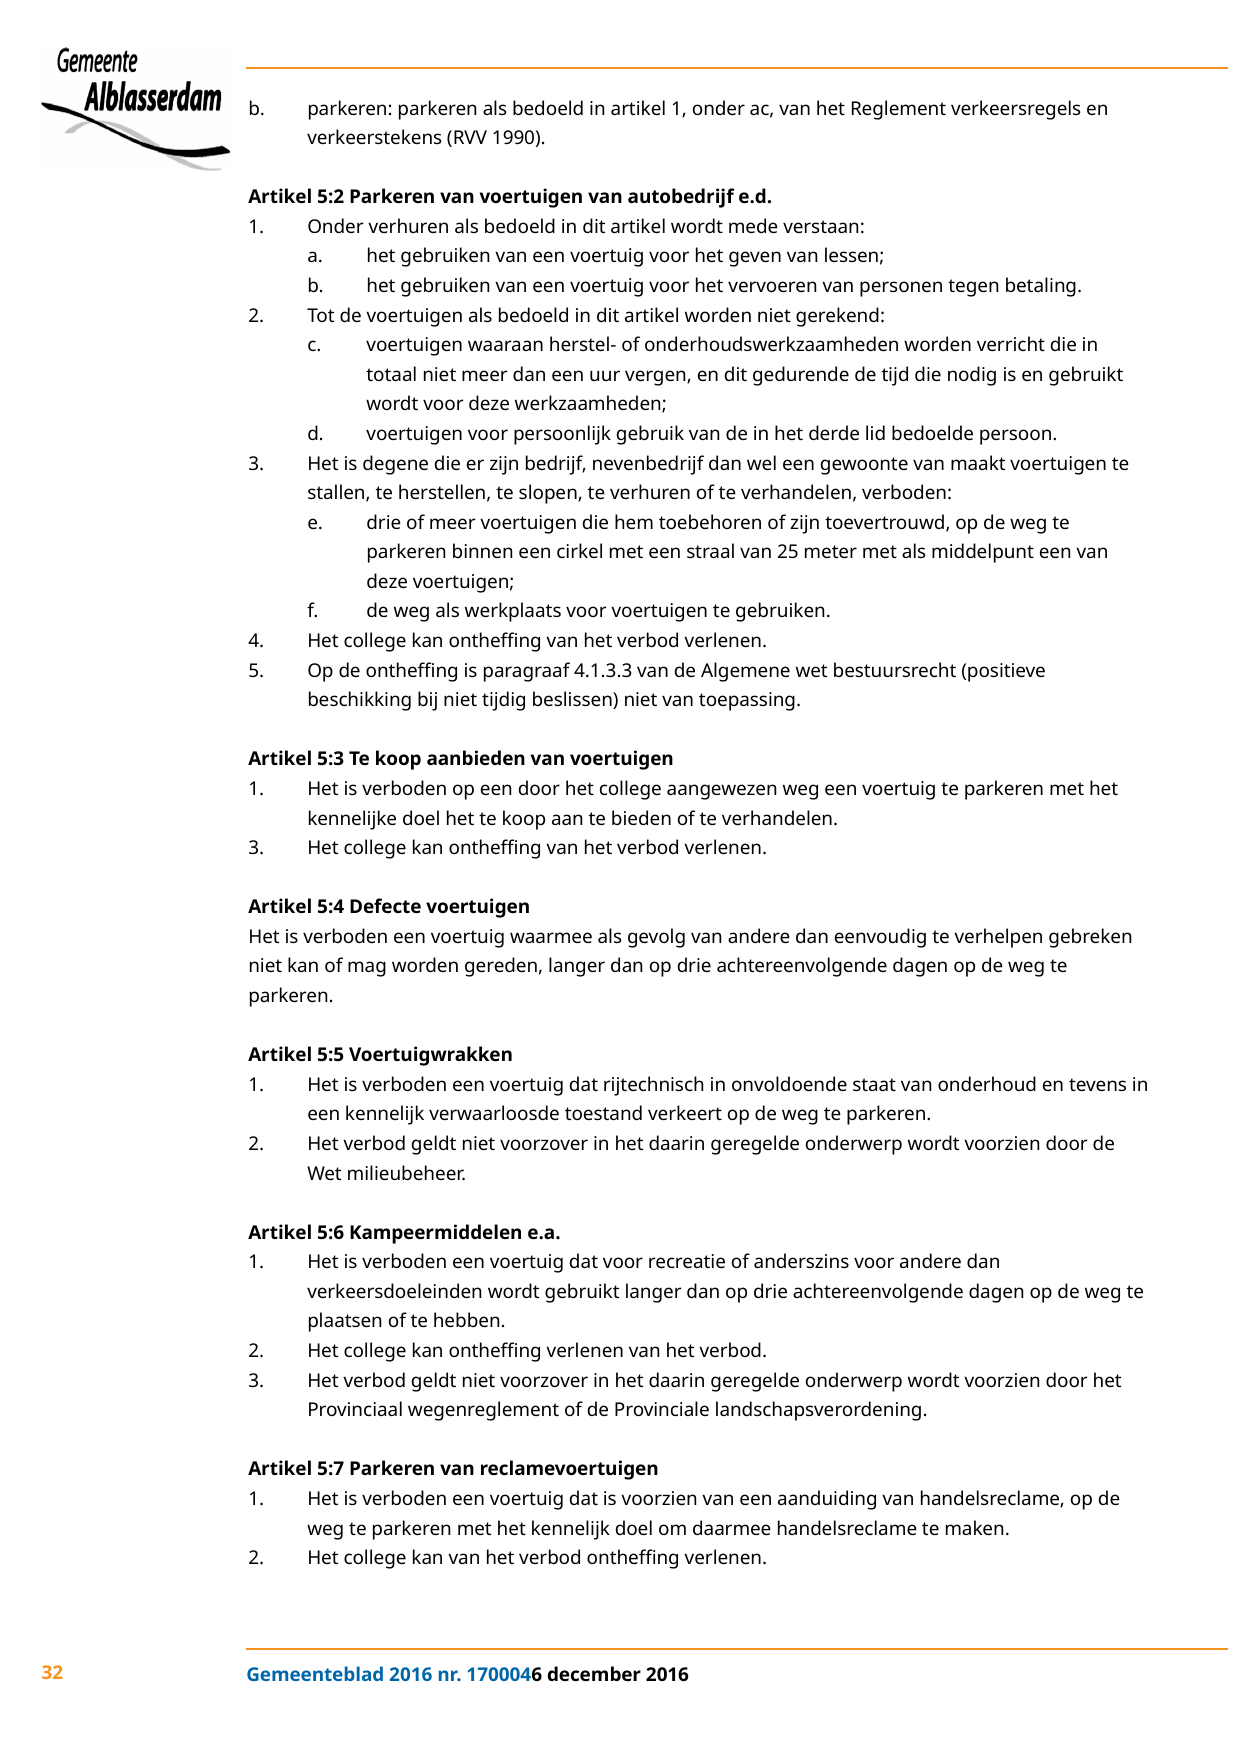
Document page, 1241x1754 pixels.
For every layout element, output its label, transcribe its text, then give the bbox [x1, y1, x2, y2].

list Het is verboden een voertuig dat voor recreatie of anderszins voor andere dan verkeersdoeleinden wordt gebruikt langer dan op drie achtereenvolgende dagen op de weg te plaatsen of te hebben. [248, 1248, 1152, 1333]
list Het is verboden een voertuig dat is voorzien van een aanduiding van handelsreclame, op de weg te parkeren met het kennelijk doel om daarmee handelsreclame te maken. [248, 1485, 1152, 1541]
text Artikel 5:5 Voertuigwrakken [248, 1041, 1152, 1067]
list Het verbod geldt niet voorzover in het daarin geregelde onderwerp wordt voorzien door de Wet milieubeheer. [248, 1130, 1152, 1186]
text Het is verboden een voertuig waarmee als gevolg van andere dan eenvoudig te verhelpen gebreken niet kan of mag worden gereden, langer dan op drie achtereenvolgende dagen op de weg te parkeren. [248, 923, 1152, 1008]
list drie of meer voertuigen die hem toebehoren of zijn toevertrouwd, op de weg te parkeren binnen een cirkel met een straal van 25 meter met als middelpunt een van deze voertuigen; [307, 509, 1152, 594]
text Artikel 5:2 Parkeren van voertuigen van autobedrijf e.d. [248, 183, 1152, 209]
list voertuigen waaraan herstel- of onderhoudswerkzaamheden worden verricht die in totaal niet meer dan een uur vergen, en dit gedurende de tijd die nodig is en gebruikt wordt voor deze werkzaamheden; [307, 331, 1152, 416]
list Onder verhuren als bedoeld in dit artikel wordt mede verstaan: [248, 213, 1152, 239]
list Het is verboden op een door het college aangewezen weg een voertuig te parkeren met het kennelijke doel het te koop aan te bieden of te verhandelen. [248, 775, 1152, 831]
list Op de ontheffing is paragraaf 4.1.3.3 van de Algemene wet bestuursrecht (positieve beschikking bij niet tijdig beslissen) niet van toepassing. [248, 657, 1152, 712]
list het gebruiken van een voertuig voor het geven van lessen; [307, 243, 1152, 268]
list Het college kan ontheffing verlenen van het verbod. [248, 1337, 1152, 1363]
list Het college kan van het verbod ontheffing verlenen. [248, 1544, 1152, 1570]
list Het is degene die er zijn bedrijf, nevenbedrijf dan wel een gewoonte van maakt voertuigen te stallen, te herstellen, te slopen, te verhuren of te verhandelen, verboden: [248, 450, 1152, 505]
picture [41, 47, 231, 172]
text Artikel 5:4 Defecte voertuigen [248, 893, 1152, 919]
list Het is verboden een voertuig dat rijtechnisch in onvoldoende staat van onderhoud en tevens in een kennelijk verwaarloosde toestand verkeert op de weg te parkeren. [248, 1071, 1152, 1126]
list het gebruiken van een voertuig voor het vervoeren van personen tegen betaling. [307, 272, 1152, 298]
list parkeren: parkeren als bedoeld in artikel 1, onder ac, van het Reglement verkeersregels en verkeerstekens (RVV 1990). [248, 95, 1152, 150]
list Het college kan ontheffing van het verbod verlenen. [248, 834, 1152, 860]
list Het verbod geldt niet voorzover in het daarin geregelde onderwerp wordt voorzien door het Provinciaal wegenreglement of de Provinciale landschapsverordening. [248, 1367, 1152, 1422]
text Artikel 5:7 Parkeren van reclamevoertuigen [248, 1456, 1152, 1481]
text Artikel 5:3 Te koop aanbieden van voertuigen [248, 746, 1152, 771]
list Tot de voertuigen als bedoeld in dit artikel worden niet gerekend: [248, 302, 1152, 328]
list Het college kan ontheffing van het verbod verlenen. [248, 627, 1152, 653]
list de weg als werkplaats voor voertuigen te gebruiken. [307, 598, 1152, 623]
text Artikel 5:6 Kampeermiddelen e.a. [248, 1219, 1152, 1245]
list voertuigen voor persoonlijk gebruik van de in het derde lid bedoelde persoon. [307, 420, 1152, 446]
